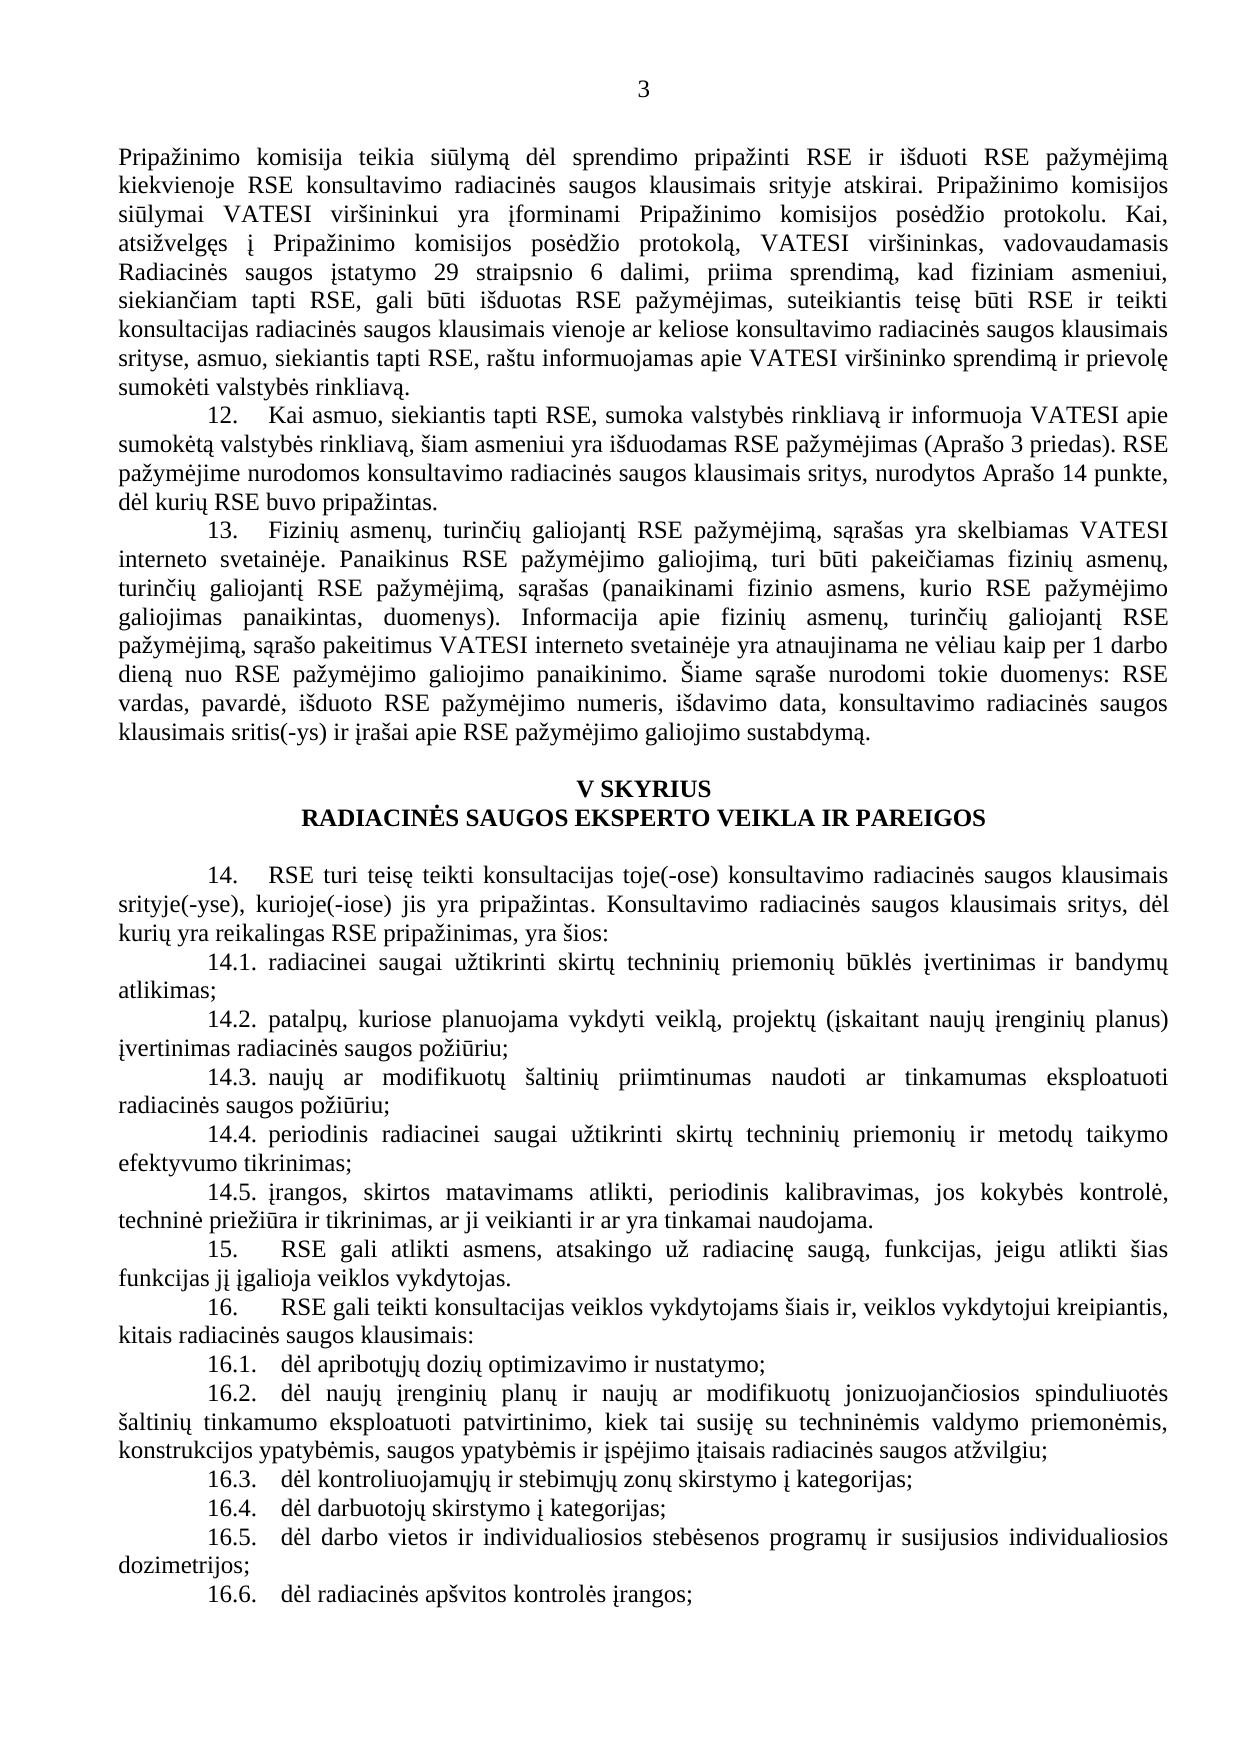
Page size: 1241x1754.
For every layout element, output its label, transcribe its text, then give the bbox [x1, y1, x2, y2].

text 14. RSE turi teisę teikti konsultacijas toje(-ose) konsultavimo radiacinės saugos klausimais srityje(-yse), kurioje(-iose) jis yra pripažintas. Konsultavimo radiacinės saugos klausimais sritys, dėl kurių yra reikalingas RSE pripažinimas, yra šios: [118, 861, 1169, 947]
text 16.1. dėl apribotųjų dozių optimizavimo ir nustatymo; [118, 1349, 1169, 1378]
text 16.5. dėl darbo vietos ir individualiosios stebėsenos programų ir susijusios individualiosios dozimetrijos; [118, 1522, 1169, 1579]
text radiacinės saugos ekspertO VEIKLA IR PAREIGOS [118, 803, 1169, 832]
text 16.3. dėl kontroliuojamųjų ir stebimųjų zonų skirstymo į kategorijas; [207, 1464, 1169, 1493]
text 14.3. naujų ar modifikuotų šaltinių priimtinumas naudoti ar tinkamumas eksploatuoti radiacinės saugos požiūriu; [118, 1062, 1169, 1119]
text V SKYRIUS [118, 774, 1169, 803]
text 12. Kai asmuo, siekiantis tapti RSE, sumoka valstybės rinkliavą ir informuoja VATESI apie sumokėtą valstybės rinkliavą, šiam asmeniui yra išduodamas RSE pažymėjimas (Aprašo 3 priedas). RSE pažymėjime nurodomos konsultavimo radiacinės saugos klausimais sritys, nurodytos Aprašo 14 punkte, dėl kurių RSE buvo pripažintas. [118, 401, 1169, 516]
text 15. RSE gali atlikti asmens, atsakingo už radiacinę saugą, funkcijas, jeigu atlikti šias funkcijas jį įgalioja veiklos vykdytojas. [118, 1234, 1169, 1292]
text 13. Fizinių asmenų, turinčių galiojantį RSE pažymėjimą, sąrašas yra skelbiamas VATESI interneto svetainėje. Panaikinus RSE pažymėjimo galiojimą, turi būti pakeičiamas fizinių asmenų, turinčių galiojantį RSE pažymėjimą, sąrašas (panaikinami fizinio asmens, kurio RSE pažymėjimo galiojimas panaikintas, duomenys). Informacija apie fizinių asmenų, turinčių galiojantį RSE pažymėjimą, sąrašo pakeitimus VATESI interneto svetainėje yra atnaujinama ne vėliau kaip per 1 darbo dieną nuo RSE pažymėjimo galiojimo panaikinimo. Šiame sąraše nurodomi tokie duomenys: RSE vardas, pavardė, išduoto RSE pažymėjimo numeris, išdavimo data, konsultavimo radiacinės saugos klausimais sritis(-ys) ir įrašai apie RSE pažymėjimo galiojimo sustabdymą. [118, 516, 1169, 746]
text 16.6. dėl radiacinės apšvitos kontrolės įrangos; [207, 1579, 1169, 1608]
text Pripažinimo komisija teikia siūlymą dėl sprendimo pripažinti RSE ir išduoti RSE pažymėjimą kiekvienoje RSE konsultavimo radiacinės saugos klausimais srityje atskirai. Pripažinimo komisijos siūlymai VATESI viršininkui yra įforminami Pripažinimo komisijos posėdžio protokolu. Kai, atsižvelgęs į Pripažinimo komisijos posėdžio protokolą, VATESI viršininkas, vadovaudamasis Radiacinės saugos įstatymo 29 straipsnio 6 dalimi, priima sprendimą, kad fiziniam asmeniui, siekiančiam tapti RSE, gali būti išduotas RSE pažymėjimas, suteikiantis teisę būti RSE ir teikti konsultacijas radiacinės saugos klausimais vienoje ar keliose konsultavimo radiacinės saugos klausimais srityse, asmuo, siekiantis tapti RSE, raštu informuojamas apie VATESI viršininko sprendimą ir prievolę sumokėti valstybės rinkliavą. [118, 142, 1169, 401]
text 16.2. dėl naujų įrenginių planų ir naujų ar modifikuotų jonizuojančiosios spinduliuotės šaltinių tinkamumo eksploatuoti patvirtinimo, kiek tai susiję su techninėmis valdymo priemonėmis, konstrukcijos ypatybėmis, saugos ypatybėmis ir įspėjimo įtaisais radiacinės saugos atžvilgiu; [118, 1378, 1169, 1464]
text 14.1. radiacinei saugai užtikrinti skirtų techninių priemonių būklės įvertinimas ir bandymų atlikimas; [118, 947, 1169, 1004]
text 16.4. dėl darbuotojų skirstymo į kategorijas; [207, 1493, 1169, 1522]
text 14.5. įrangos, skirtos matavimams atlikti, periodinis kalibravimas, jos kokybės kontrolė, techninė priežiūra ir tikrinimas, ar ji veikianti ir ar yra tinkamai naudojama. [118, 1177, 1169, 1234]
text 14.2. patalpų, kuriose planuojama vykdyti veiklą, projektų (įskaitant naujų įrenginių planus) įvertinimas radiacinės saugos požiūriu; [118, 1004, 1169, 1062]
text 16. RSE gali teikti konsultacijas veiklos vykdytojams šiais ir, veiklos vykdytojui kreipiantis, kitais radiacinės saugos klausimais: [118, 1292, 1169, 1349]
text 14.4. periodinis radiacinei saugai užtikrinti skirtų techninių priemonių ir metodų taikymo efektyvumo tikrinimas; [118, 1119, 1169, 1177]
